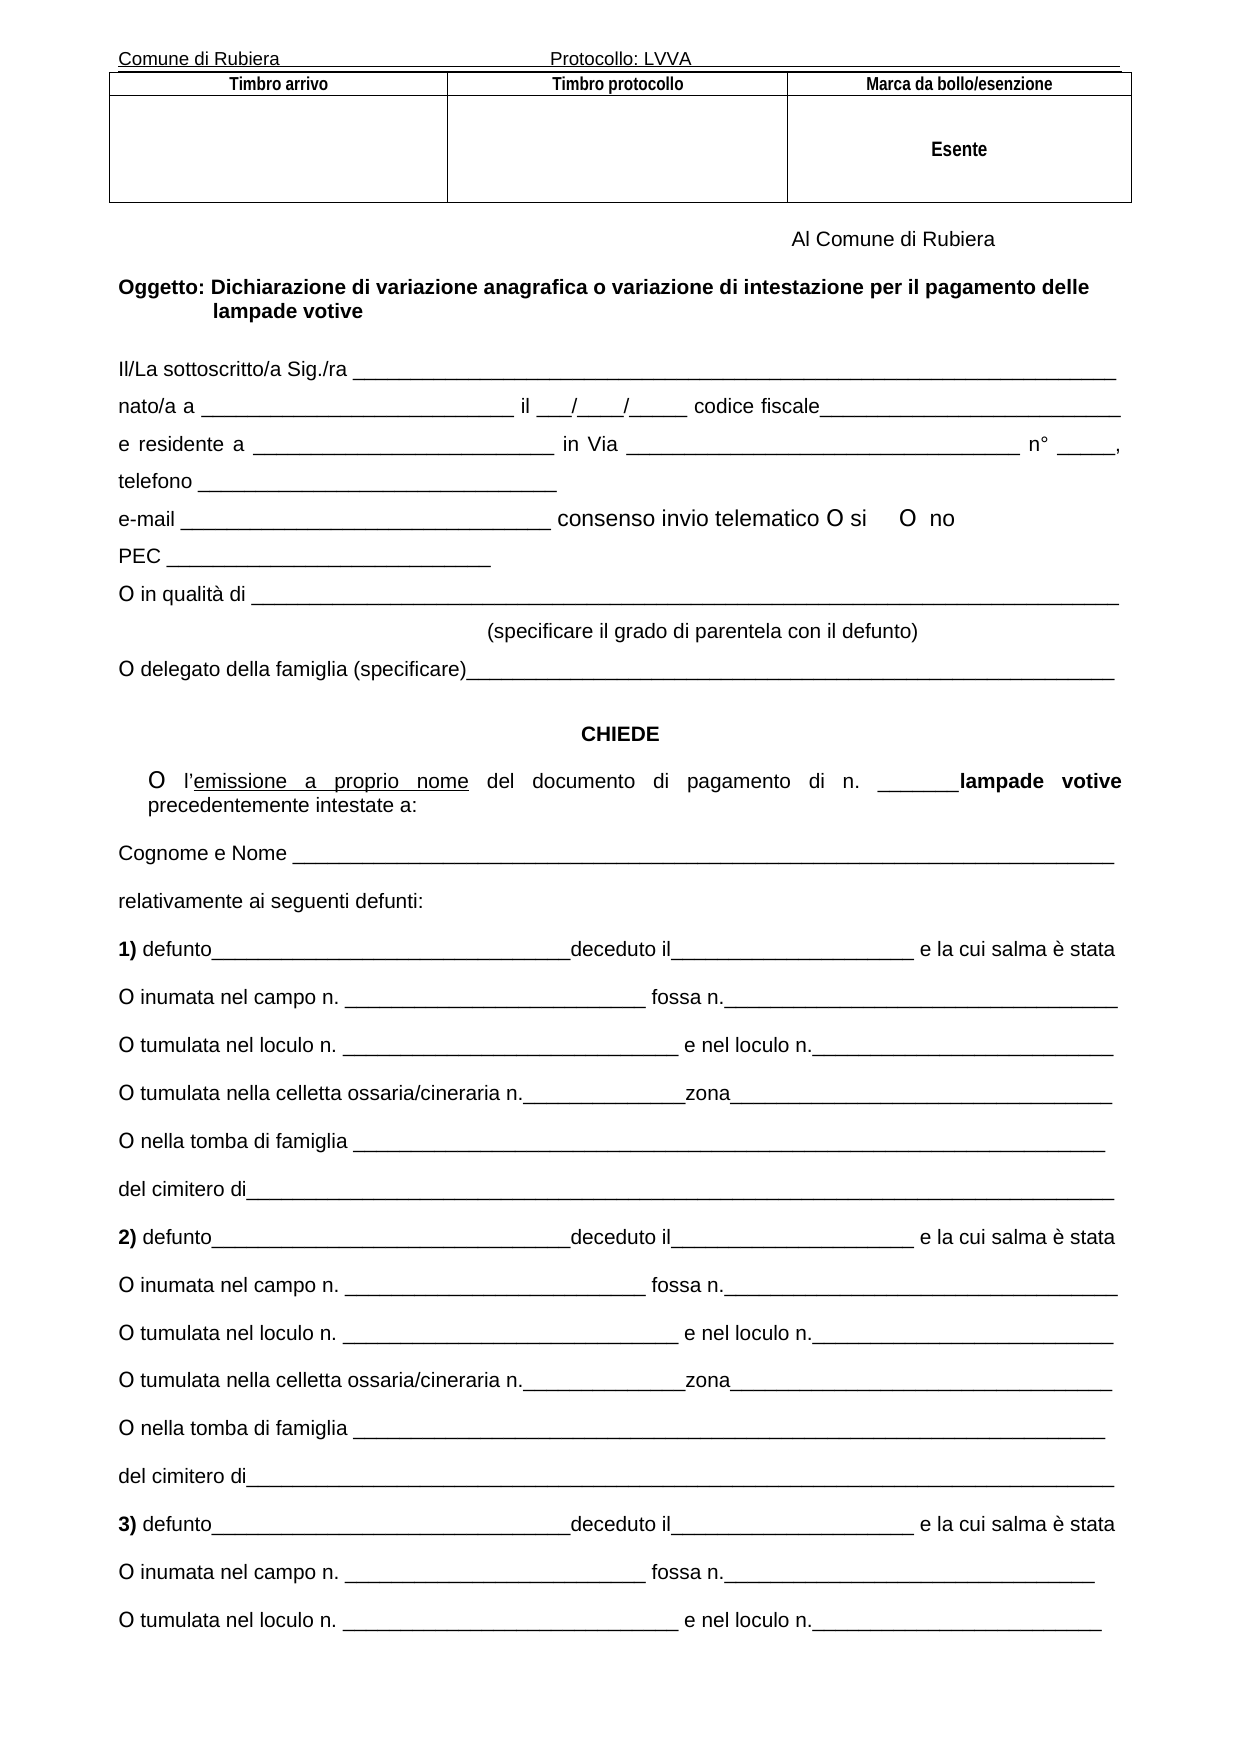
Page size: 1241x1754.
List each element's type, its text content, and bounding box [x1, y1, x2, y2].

text Օ tumulata nella celletta ossaria/cineraria n.______________zona_________________________________ [118, 1081, 1122, 1105]
list Օ l’emissione a proprio nome del documento di pagamento di n. _______lampade votive precedentemente intestate a: [118, 767, 1122, 817]
text Il/La sottoscritto/a Sig./ra __________________________________________________________________ [118, 346, 1122, 384]
text Օ inumata nel campo n. __________________________ fossa n.________________________________ [118, 1560, 1122, 1584]
table_header Timbro arrivo [110, 73, 447, 94]
text Օ nella tomba di famiglia _________________________________________________________________ [118, 1416, 1122, 1440]
table_header Timbro protocollo [448, 73, 787, 94]
text PEC ____________________________ [118, 534, 1122, 571]
text e-mail ________________________________ consenso invio telematico Օ si Օ no [118, 496, 1122, 534]
table_cell [448, 96, 787, 202]
text 1) defunto_______________________________deceduto il_____________________ e la cui salma è stata [118, 937, 1122, 961]
text (specificare il grado di parentela con il defunto) [118, 609, 1122, 646]
subtitle CHIEDE [118, 721, 1122, 745]
text Օ inumata nel campo n. __________________________ fossa n.__________________________________ [118, 1272, 1122, 1296]
text Օ tumulata nel loculo n. _____________________________ e nel loculo n.__________________________ [118, 1320, 1122, 1344]
text nato/a a ___________________________ il ___/____/_____ codice fiscale__________________________ e residente a __________________________ in Via __________________________________ n° _____, telefono _______________________________ [118, 384, 1122, 496]
text Օ tumulata nella celletta ossaria/cineraria n.______________zona_________________________________ [118, 1368, 1122, 1392]
table_header Marca da bollo/esenzione [788, 73, 1131, 94]
text del cimitero di___________________________________________________________________________ [118, 1464, 1122, 1488]
text Cognome e Nome _______________________________________________________________________ [118, 841, 1122, 865]
text Օ delegato della famiglia (specificare)________________________________________________________ [118, 646, 1122, 684]
text Oggetto: Dichiarazione di variazione anagrafica o variazione di intestazione per il pagamento delle lampade votive [118, 274, 1122, 322]
text Օ tumulata nel loculo n. _____________________________ e nel loculo n.__________________________ [118, 1033, 1122, 1057]
text relativamente ai seguenti defunti: [118, 889, 1122, 913]
text 3) defunto_______________________________deceduto il_____________________ e la cui salma è stata [118, 1512, 1122, 1536]
text Օ in qualità di ___________________________________________________________________________ [118, 571, 1122, 609]
text del cimitero di___________________________________________________________________________ [118, 1177, 1122, 1201]
text Al Comune di Rubiera [679, 227, 1122, 251]
table_cell Esente [788, 96, 1131, 202]
text 2) defunto_______________________________deceduto il_____________________ e la cui salma è stata [118, 1224, 1122, 1248]
text Օ inumata nel campo n. __________________________ fossa n.__________________________________ [118, 985, 1122, 1009]
text Օ nella tomba di famiglia _________________________________________________________________ [118, 1129, 1122, 1153]
text Օ tumulata nel loculo n. _____________________________ e nel loculo n._________________________ [118, 1608, 1122, 1632]
table_cell [110, 96, 447, 202]
